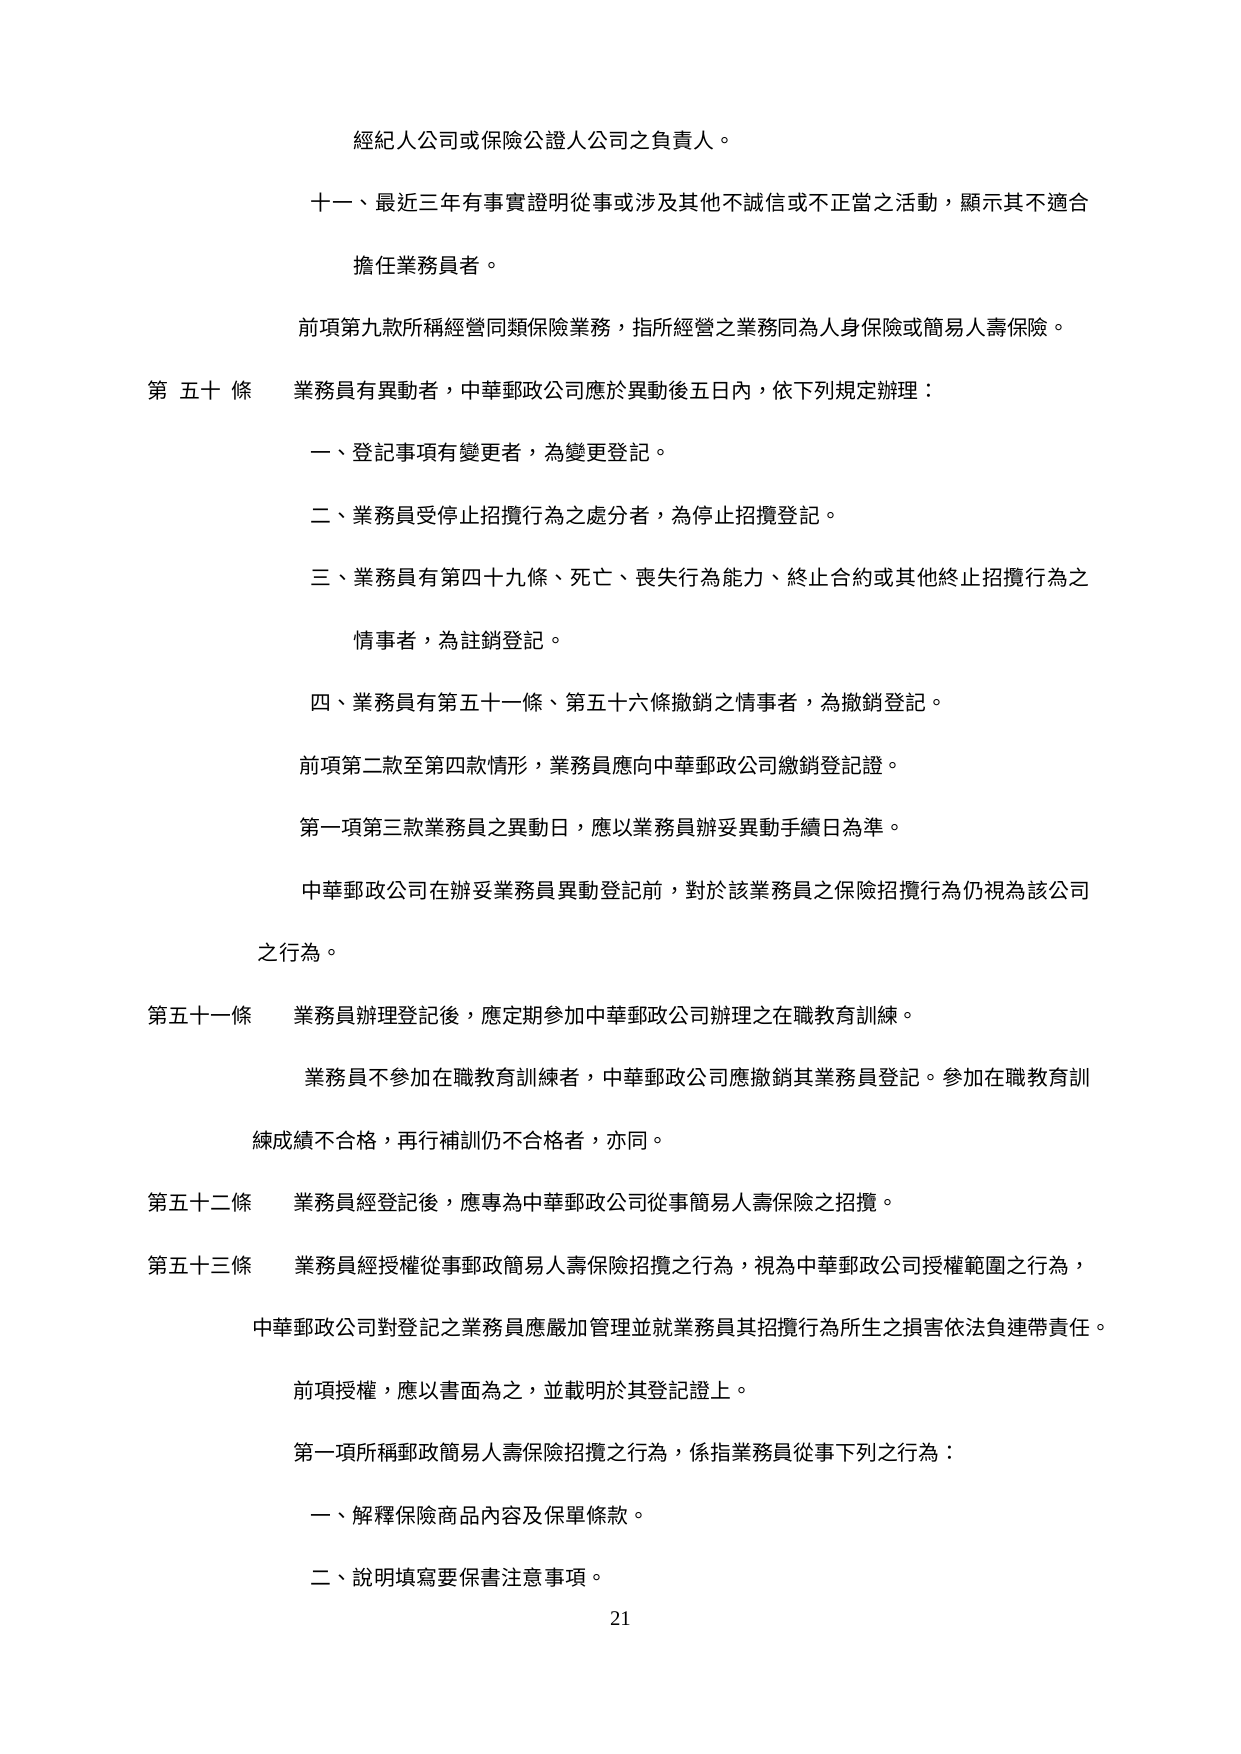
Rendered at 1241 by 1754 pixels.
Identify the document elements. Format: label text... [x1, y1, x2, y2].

text 一、解釋保險商品內容及保單條款。 [310, 1472, 1092, 1535]
text 十一、最近三年有事實證明從事或涉及其他不誠信或不正當之活動，顯示其不適合擔任業務員者。 [310, 160, 1092, 285]
text 前項第九款所稱經營同類保險業務，指所經營之業務同為人身保險或簡易人壽保險。 [148, 285, 1092, 347]
text 四、業務員有第五十一條、第五十六條撤銷之情事者，為撤銷登記。 [310, 660, 1092, 722]
text 經紀人公司或保險公證人公司之負責人。 [310, 97, 1092, 160]
text 業務員不參加在職教育訓練者，中華郵政公司應撤銷其業務員登記。參加在職教育訓練成績不合格，再行補訓仍不合格者，亦同。 [148, 1035, 1092, 1160]
text 中華郵政公司在辦妥業務員異動登記前，對於該業務員之保險招攬行為仍視為該公司之行為。 [258, 847, 1092, 972]
text 前項授權，應以書面為之，並載明於其登記證上。 [148, 1347, 1092, 1410]
text 第一項第三款業務員之異動日，應以業務員辦妥異動手續日為準。 [258, 785, 1092, 847]
text 二、業務員受停止招攬行為之處分者，為停止招攬登記。 [310, 472, 1092, 535]
text 二、說明填寫要保書注意事項。 [310, 1535, 1092, 1597]
text 第五十一條 業務員辦理登記後，應定期參加中華郵政公司辦理之在職教育訓練。 [148, 972, 1092, 1035]
text 三、業務員有第四十九條、死亡、喪失行為能力、終止合約或其他終止招攬行為之情事者，為註銷登記。 [310, 535, 1092, 660]
text 第五十二條 業務員經登記後，應專為中華郵政公司從事簡易人壽保險之招攬。 [148, 1160, 1092, 1222]
text 前項第二款至第四款情形，業務員應向中華郵政公司繳銷登記證。 [258, 722, 1092, 785]
text 第一項所稱郵政簡易人壽保險招攬之行為，係指業務員從事下列之行為： [148, 1410, 1092, 1472]
text 一、登記事項有變更者，為變更登記。 [310, 410, 1092, 472]
text 第 五十 條 業務員有異動者，中華郵政公司應於異動後五日內，依下列規定辦理： [148, 347, 1092, 410]
text 第五十三條 業務員經授權從事郵政簡易人壽保險招攬之行為，視為中華郵政公司授權範圍之行為，中華郵政公司對登記之業務員應嚴加管理並就業務員其招攬行為所生之損害依法負連帶責任。 [148, 1222, 1092, 1347]
